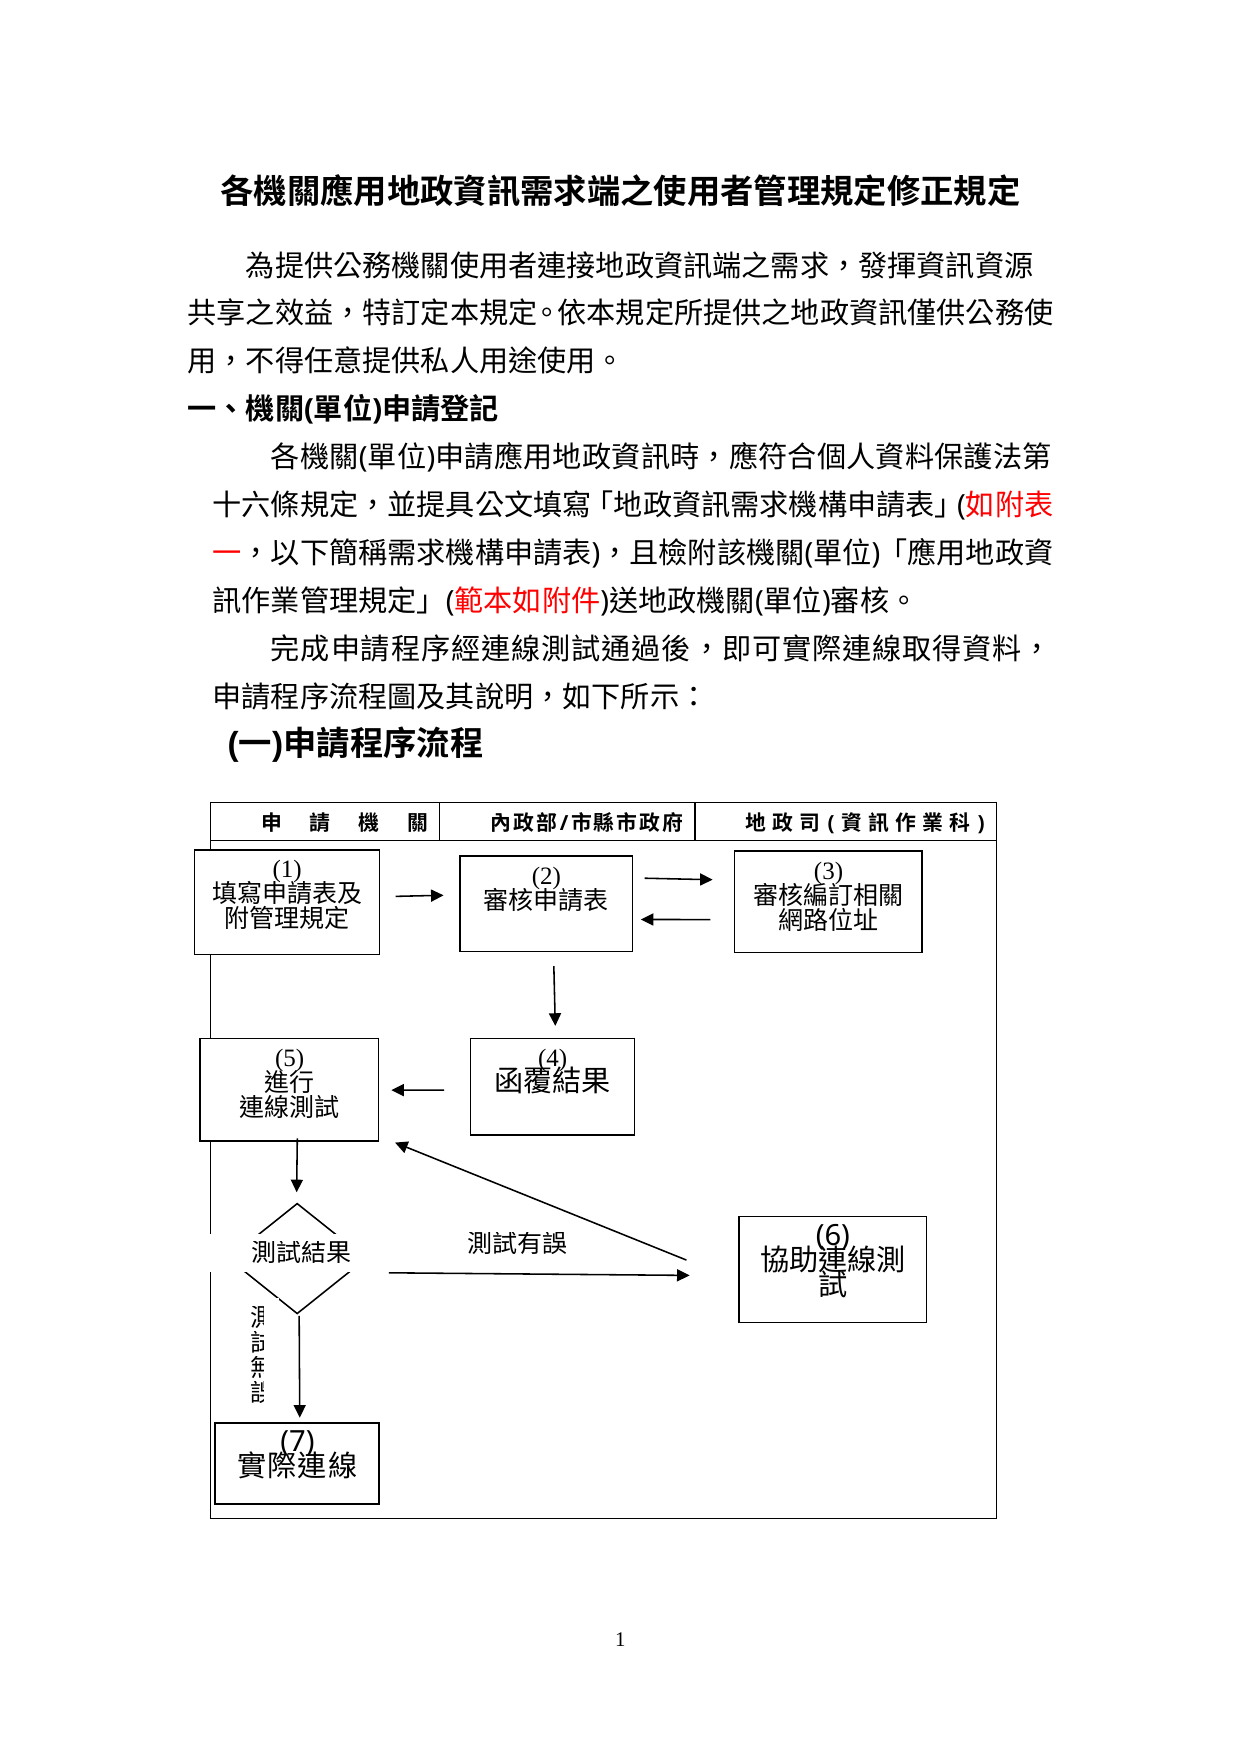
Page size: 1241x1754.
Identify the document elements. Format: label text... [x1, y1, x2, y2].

subtitle 為提供公務機關使用者連接地政資訊端之需求，發揮資訊資源共享之效益，特訂定本規定。依本規定所提供之地政資訊僅供公務使用，不得任意提供私人用途使用。 [187, 238, 1053, 381]
text 完成申請程序經連線測試通過後，即可實際連線取得資料，申請程序流程圖及其說明，如下所示： [212, 621, 1053, 717]
subtitle 各機關應用地政資訊需求端之使用者管理規定修正規定 [187, 165, 1053, 213]
table_cell [201, 1039, 378, 1140]
table_cell [208, 841, 996, 1517]
table_header 申請機關 [211, 803, 439, 840]
subtitle (一)申請程序流程 [187, 717, 1053, 765]
table_header 地政司(資訊作業科) [696, 803, 996, 840]
table_cell [195, 851, 379, 954]
text 各機關(單位)申請應用地政資訊時，應符合個人資料保護法第十六條規定，並提具公文填寫「地政資訊需求機構申請表」(如附表一，以下簡稱需求機構申請表)，且檢附該機關(單位)「應用地政資訊作業管理規定」(範本如附件)送地政機關(單位)審核。 [212, 429, 1053, 621]
table_header 內政部/市縣市政府 [440, 803, 694, 840]
subtitle 一、機關(單位)申請登記 [187, 381, 1053, 429]
